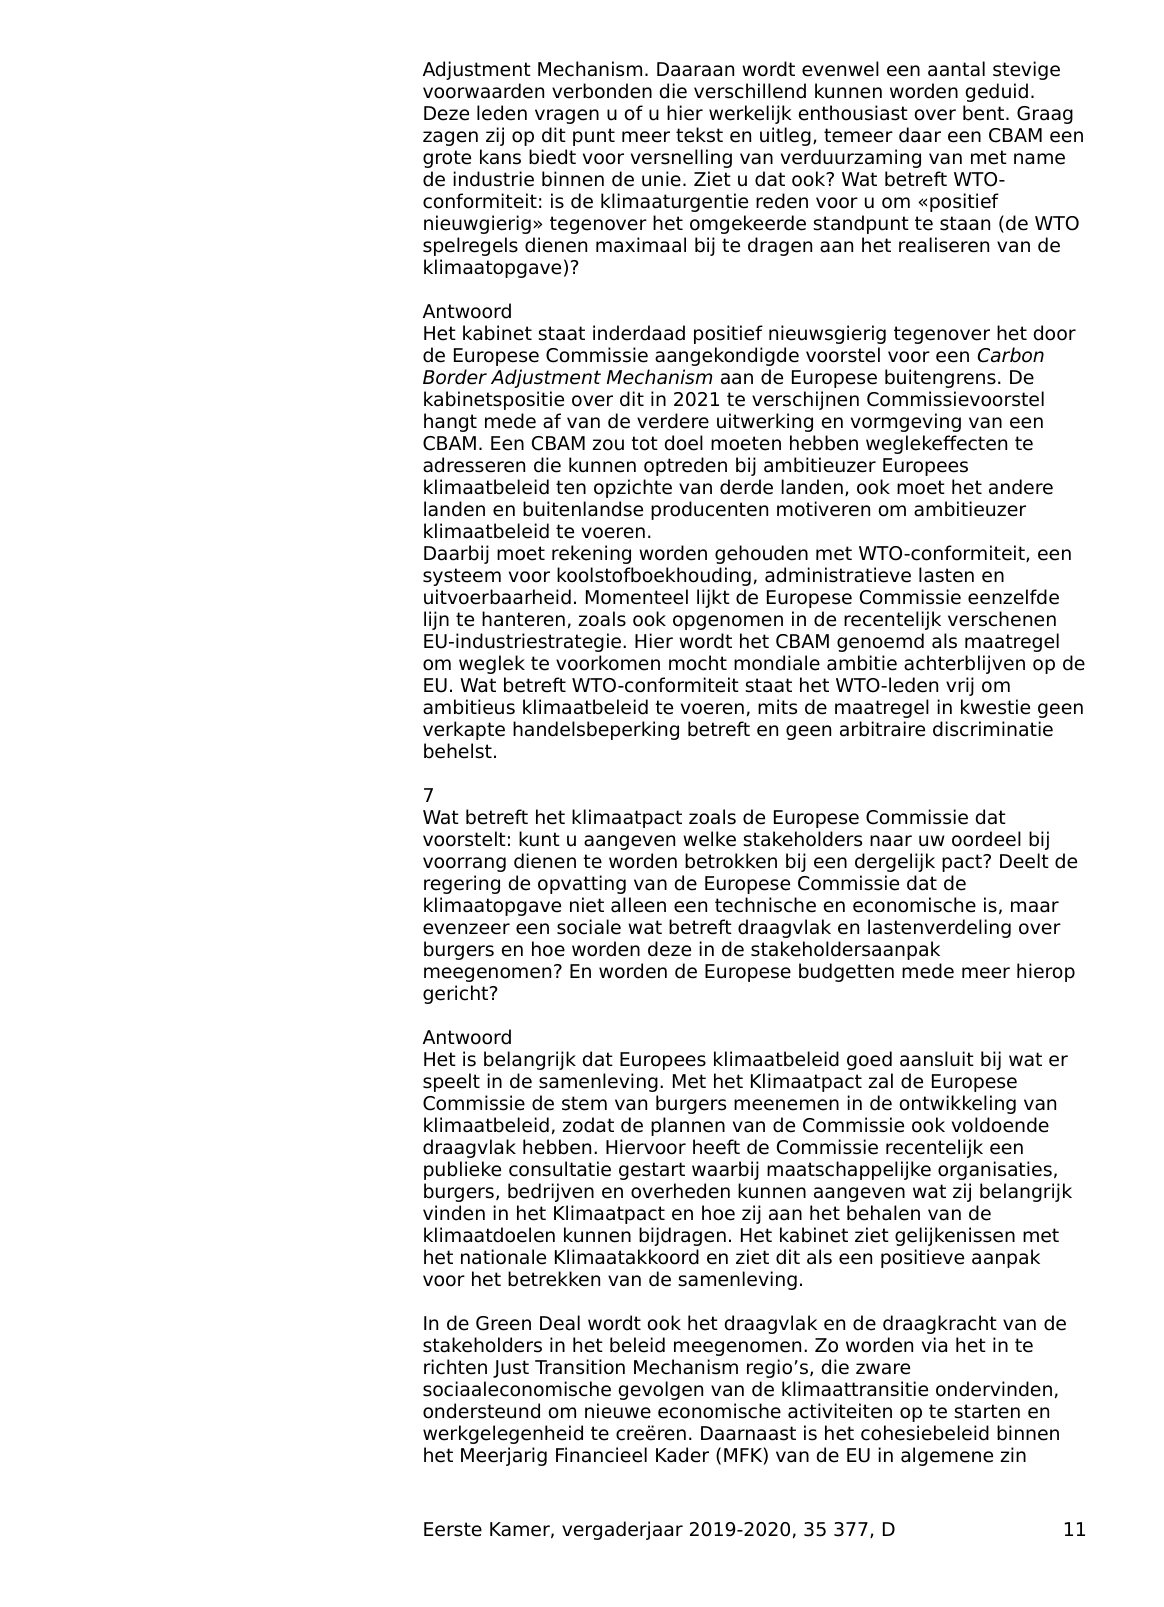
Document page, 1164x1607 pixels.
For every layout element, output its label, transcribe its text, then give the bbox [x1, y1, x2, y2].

text 7 [422, 785, 1087, 807]
text Adjustment Mechanism. Daaraan wordt evenwel een aantal stevige voorwaarden verbonden die verschillend kunnen worden geduid. Deze leden vragen u of u hier werkelijk enthousiast over bent. Graag zagen zij op dit punt meer tekst en uitleg, temeer daar een CBAM een grote kans biedt voor versnelling van verduurzaming van met name de industrie binnen de unie. Ziet u dat ook? Wat betreft WTO-conformiteit: is de klimaaturgentie reden voor u om «positief nieuwgierig» tegenover het omgekeerde standpunt te staan (de WTO spelregels dienen maximaal bij te dragen aan het realiseren van de klimaatopgave)? [422, 59, 1087, 279]
text Antwoord [422, 1027, 1087, 1049]
text Het is belangrijk dat Europees klimaatbeleid goed aansluit bij wat er speelt in de samenleving. Met het Klimaatpact zal de Europese Commissie de stem van burgers meenemen in de ontwikkeling van klimaatbeleid, zodat de plannen van de Commissie ook voldoende draagvlak hebben. Hiervoor heeft de Commissie recentelijk een publieke consultatie gestart waarbij maatschappelijke organisaties, burgers, bedrijven en overheden kunnen aangeven wat zij belangrijk vinden in het Klimaatpact en hoe zij aan het behalen van de klimaatdoelen kunnen bijdragen. Het kabinet ziet gelijkenissen met het nationale Klimaatakkoord en ziet dit als een positieve aanpak voor het betrekken van de samenleving. [422, 1049, 1087, 1291]
text Het kabinet staat inderdaad positief nieuwsgierig tegenover het door de Europese Commissie aangekondigde voorstel voor een Carbon Border Adjustment Mechanism aan de Europese buitengrens. De kabinetspositie over dit in 2021 te verschijnen Commissievoorstel hangt mede af van de verdere uitwerking en vormgeving van een CBAM. Een CBAM zou tot doel moeten hebben weglekeffecten te adresseren die kunnen optreden bij ambitieuzer Europees klimaatbeleid ten opzichte van derde landen, ook moet het andere landen en buitenlandse producenten motiveren om ambitieuzer klimaatbeleid te voeren. [422, 323, 1087, 543]
text Wat betreft het klimaatpact zoals de Europese Commissie dat voorstelt: kunt u aangeven welke stakeholders naar uw oordeel bij voorrang dienen te worden betrokken bij een dergelijk pact? Deelt de regering de opvatting van de Europese Commissie dat de klimaatopgave niet alleen een technische en economische is, maar evenzeer een sociale wat betreft draagvlak en lastenverdeling over burgers en hoe worden deze in de stakeholdersaanpak meegenomen? En worden de Europese budgetten mede meer hierop gericht? [422, 807, 1087, 1004]
text Daarbij moet rekening worden gehouden met WTO-conformiteit, een systeem voor koolstofboekhouding, administratieve lasten en uitvoerbaarheid. Momenteel lijkt de Europese Commissie eenzelfde lijn te hanteren, zoals ook opgenomen in de recentelijk verschenen EU-industriestrategie. Hier wordt het CBAM genoemd als maatregel om weglek te voorkomen mocht mondiale ambitie achterblijven op de EU. Wat betreft WTO-conformiteit staat het WTO-leden vrij om ambitieus klimaatbeleid te voeren, mits de maatregel in kwestie geen verkapte handelsbeperking betreft en geen arbitraire discriminatie behelst. [422, 543, 1087, 763]
text In de Green Deal wordt ook het draagvlak en de draagkracht van de stakeholders in het beleid meegenomen. Zo worden via het in te richten Just Transition Mechanism regio’s, die zware sociaaleconomische gevolgen van de klimaattransitie ondervinden, ondersteund om nieuwe economische activiteiten op te starten en werkgelegenheid te creëren. Daarnaast is het cohesiebeleid binnen het Meerjarig Financieel Kader (MFK) van de EU in algemene zin [422, 1313, 1087, 1467]
text Antwoord [422, 301, 1087, 323]
